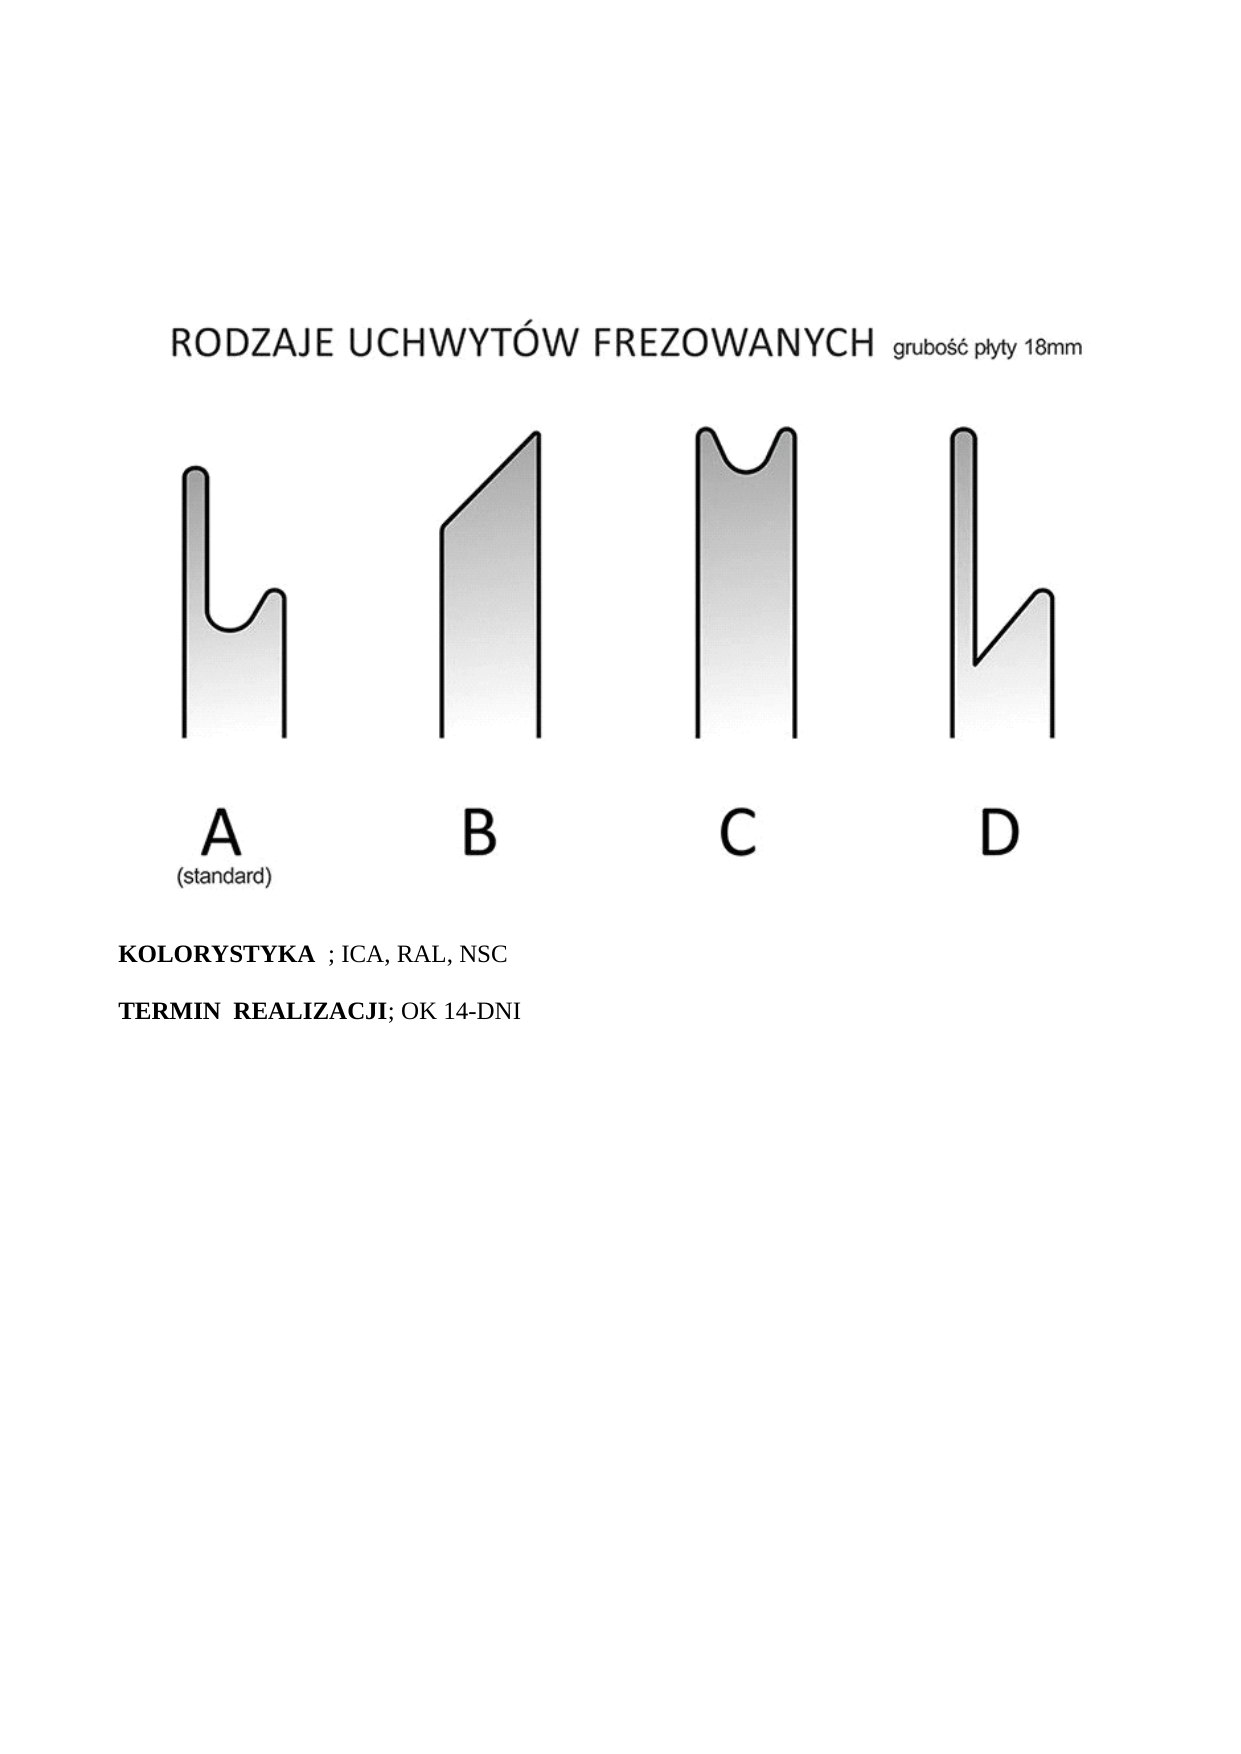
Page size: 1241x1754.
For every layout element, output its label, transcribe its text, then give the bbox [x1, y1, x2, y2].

text KOLORYSTYKA ; ICA, RAL, NSC [118, 940, 1122, 968]
text TERMIN REALIZACJI; OK 14-DNI [118, 996, 1122, 1025]
